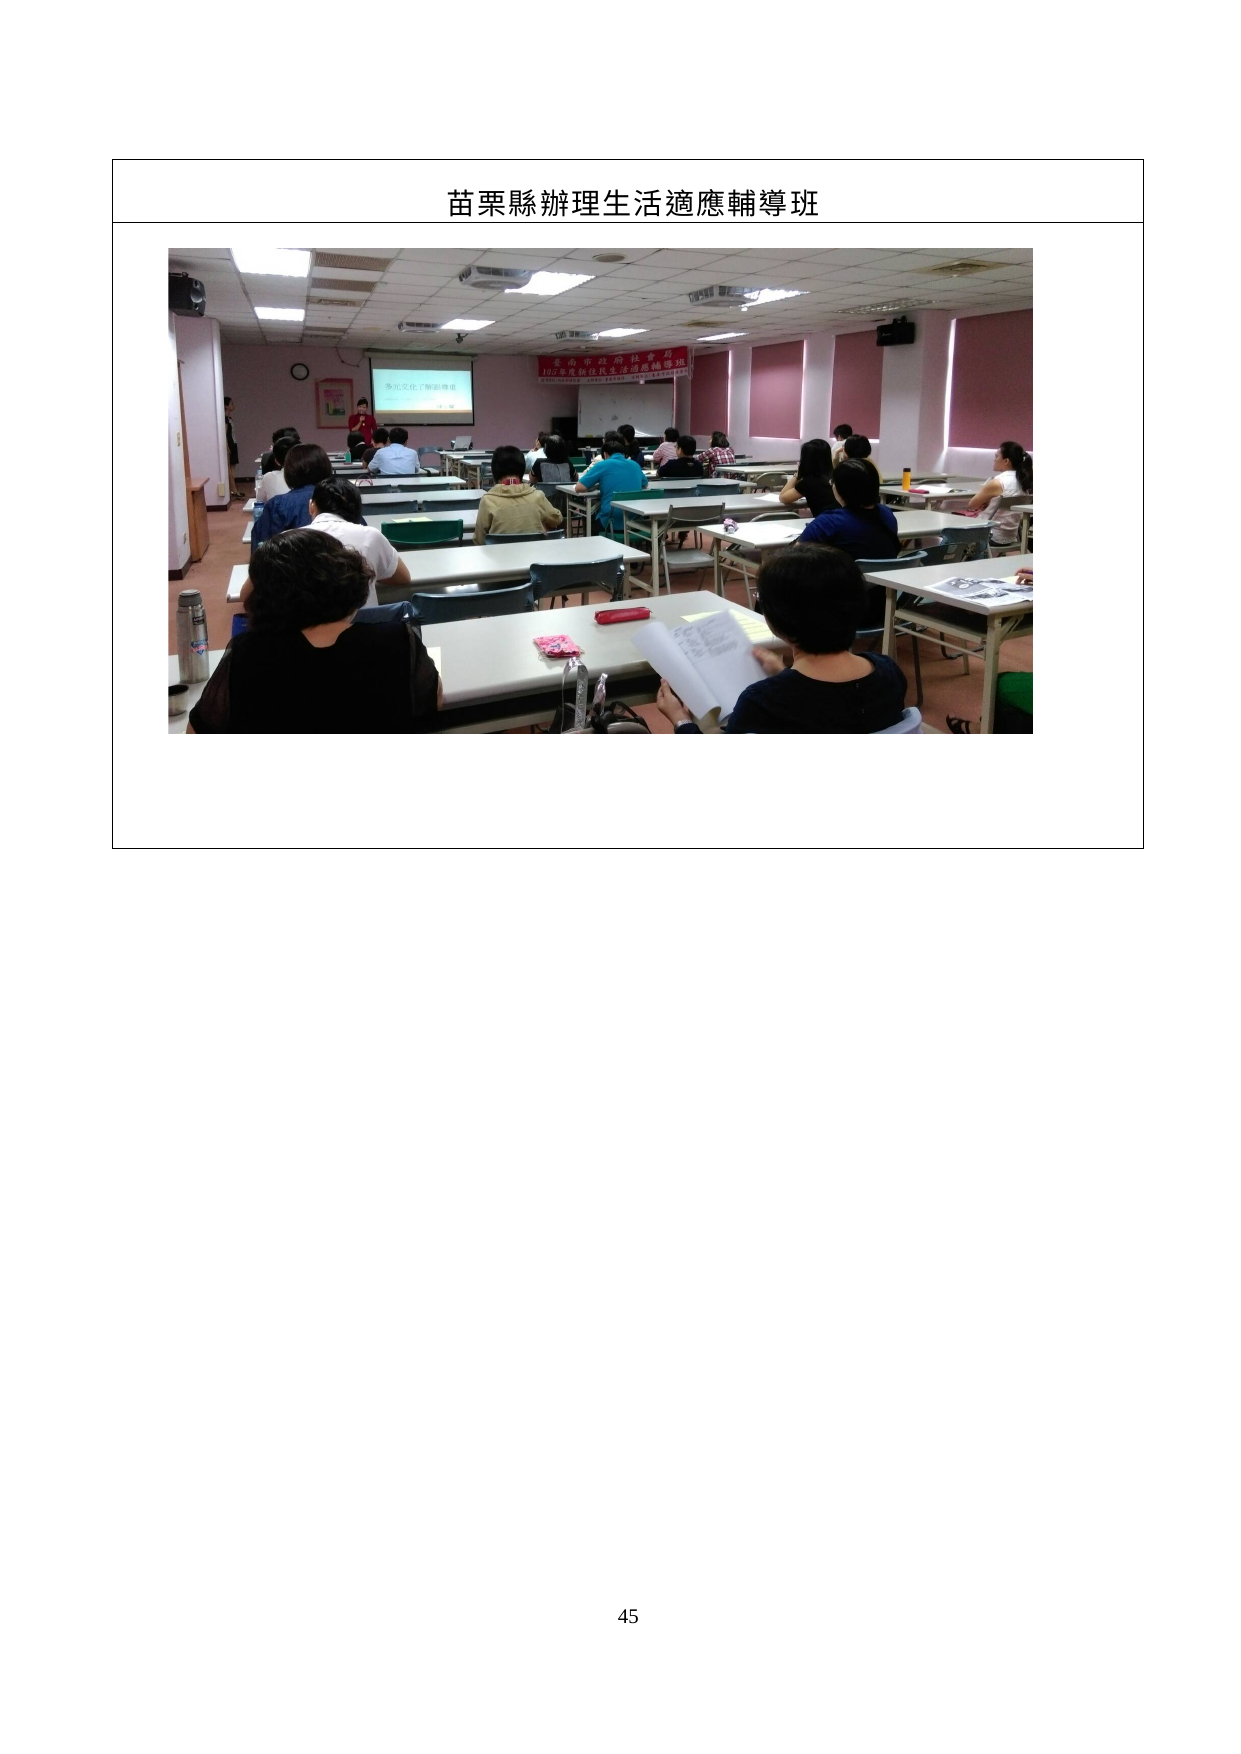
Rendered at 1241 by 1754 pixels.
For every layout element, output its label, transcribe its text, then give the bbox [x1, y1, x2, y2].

table_cell [113, 223, 1143, 848]
table_header 苗栗縣辦理生活適應輔導班 [113, 160, 1143, 222]
